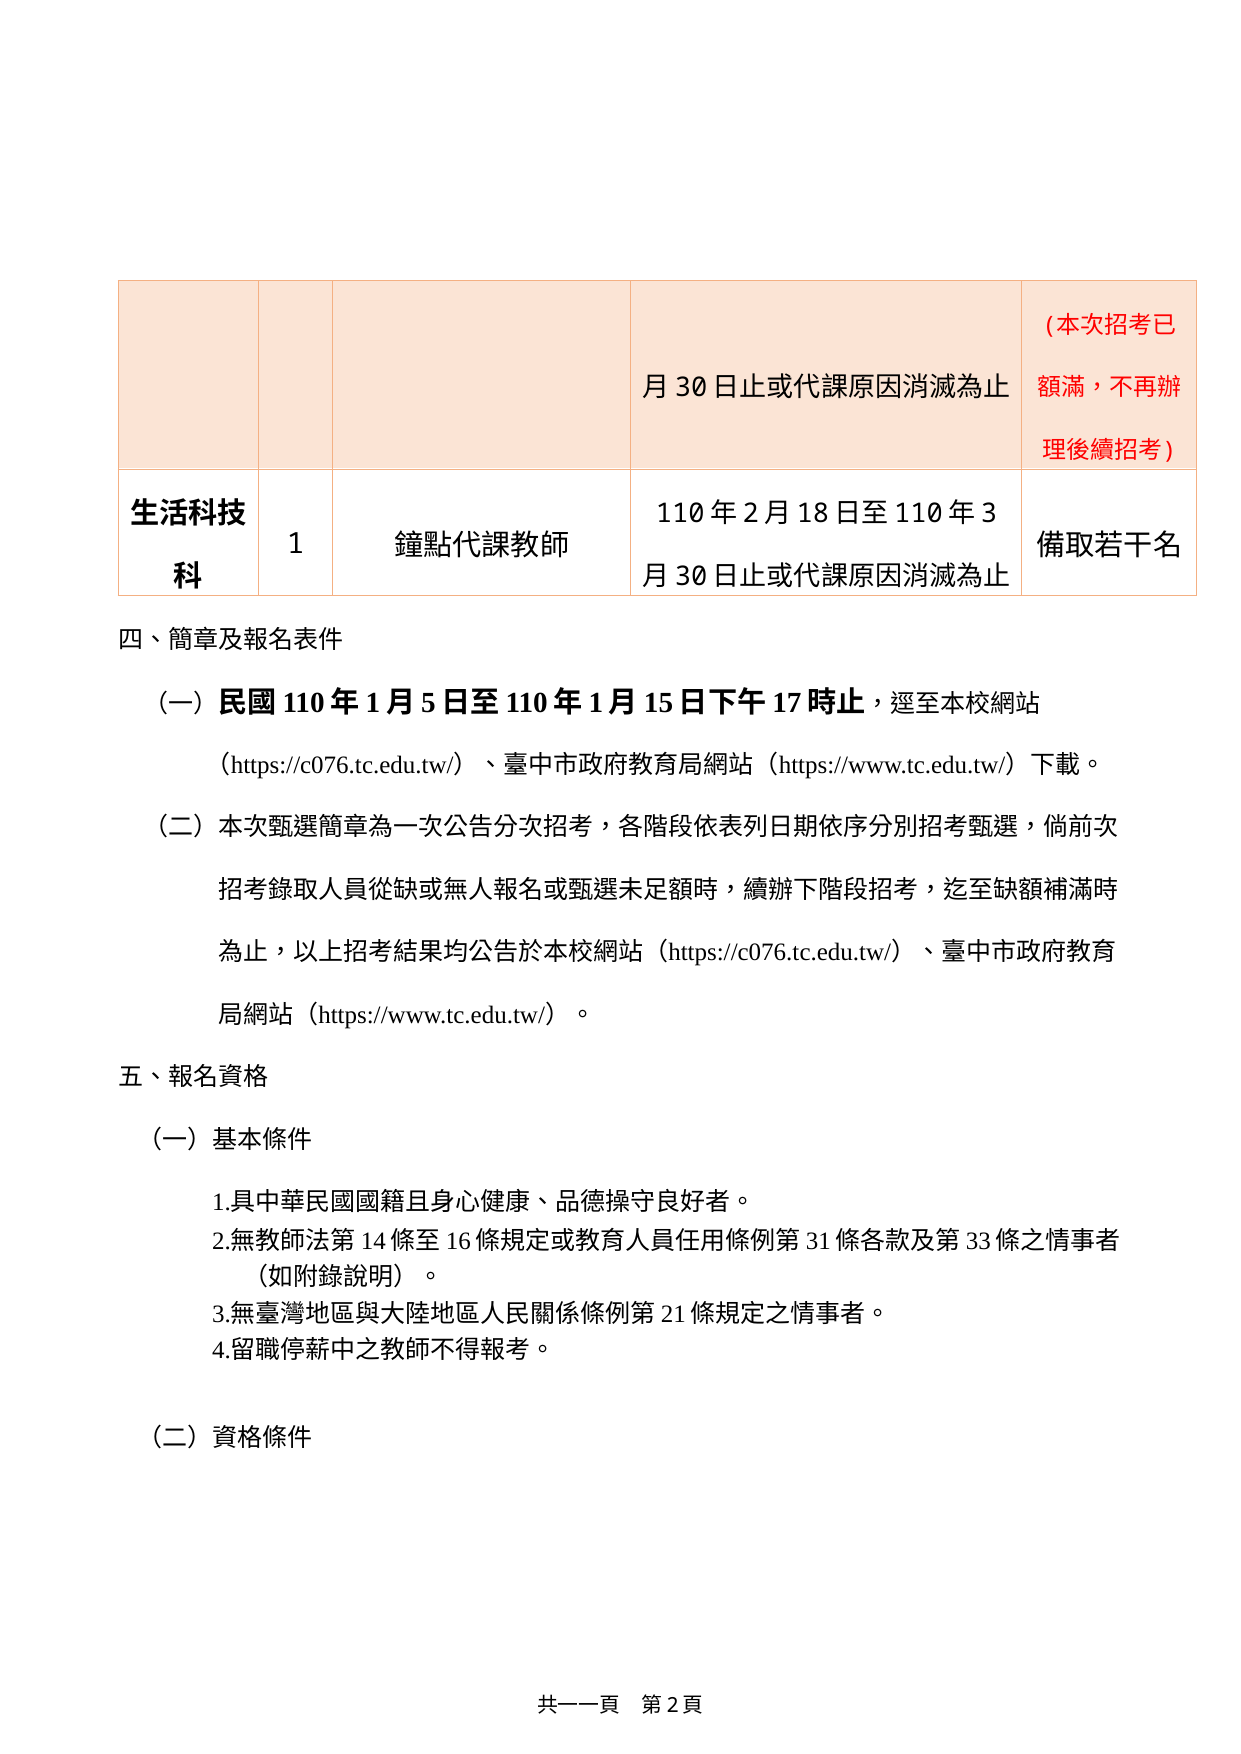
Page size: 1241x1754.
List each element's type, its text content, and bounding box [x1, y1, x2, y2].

text （二）資格條件 [118, 1394, 1122, 1457]
text 4.留職停薪中之教師不得報考。 [206, 1329, 1122, 1366]
table_cell [119, 281, 258, 468]
text （二）本次甄選簡章為一次公告分次招考，各階段依表列日期依序分別招考甄選，倘前次招考錄取人員從缺或無人報名或甄選未足額時，續辦下階段招考，迄至缺額補滿時為止，以上招考結果均公告於本校網站（https://c076.tc.edu.tw/）、臺中市政府教育局網站（https://www.tc.edu.tw/）。 [143, 783, 1122, 1033]
table_cell 鐘點代課教師 [333, 470, 630, 594]
text 五、報名資格 [118, 1033, 1122, 1096]
text 1.具中華民國國籍且身心健康、品德操守良好者。 [156, 1158, 1122, 1221]
table_cell (本次招考已額滿，不再辦理後續招考) [1022, 281, 1196, 468]
text （一）民國110年1月5日至110年1月15日下午17時止，逕至本校網站（https://c076.tc.edu.tw/）、臺中市政府教育局網站（https://www.tc.edu.tw/）下載。 [143, 658, 1122, 783]
text 3.無臺灣地區與大陸地區人民關係條例第21條規定之情事者。 [206, 1293, 1122, 1329]
table_cell 110年2月18日至110年3月30日止或代課原因消滅為止 [631, 470, 1021, 594]
table_cell [259, 281, 332, 468]
text 四、簡章及報名表件 [118, 596, 1122, 658]
table_cell 月30日止或代課原因消滅為止 [631, 281, 1021, 468]
table_cell [333, 281, 630, 468]
table_cell 1 [259, 470, 332, 594]
table_cell 備取若干名 [1022, 470, 1196, 594]
table_cell 生活科技科 [119, 470, 258, 594]
text （一）基本條件 [118, 1096, 1122, 1158]
text 2.無教師法第14條至16條規定或教育人員任用條例第31條各款及第33條之情事者（如附錄說明）。 [206, 1221, 1122, 1293]
